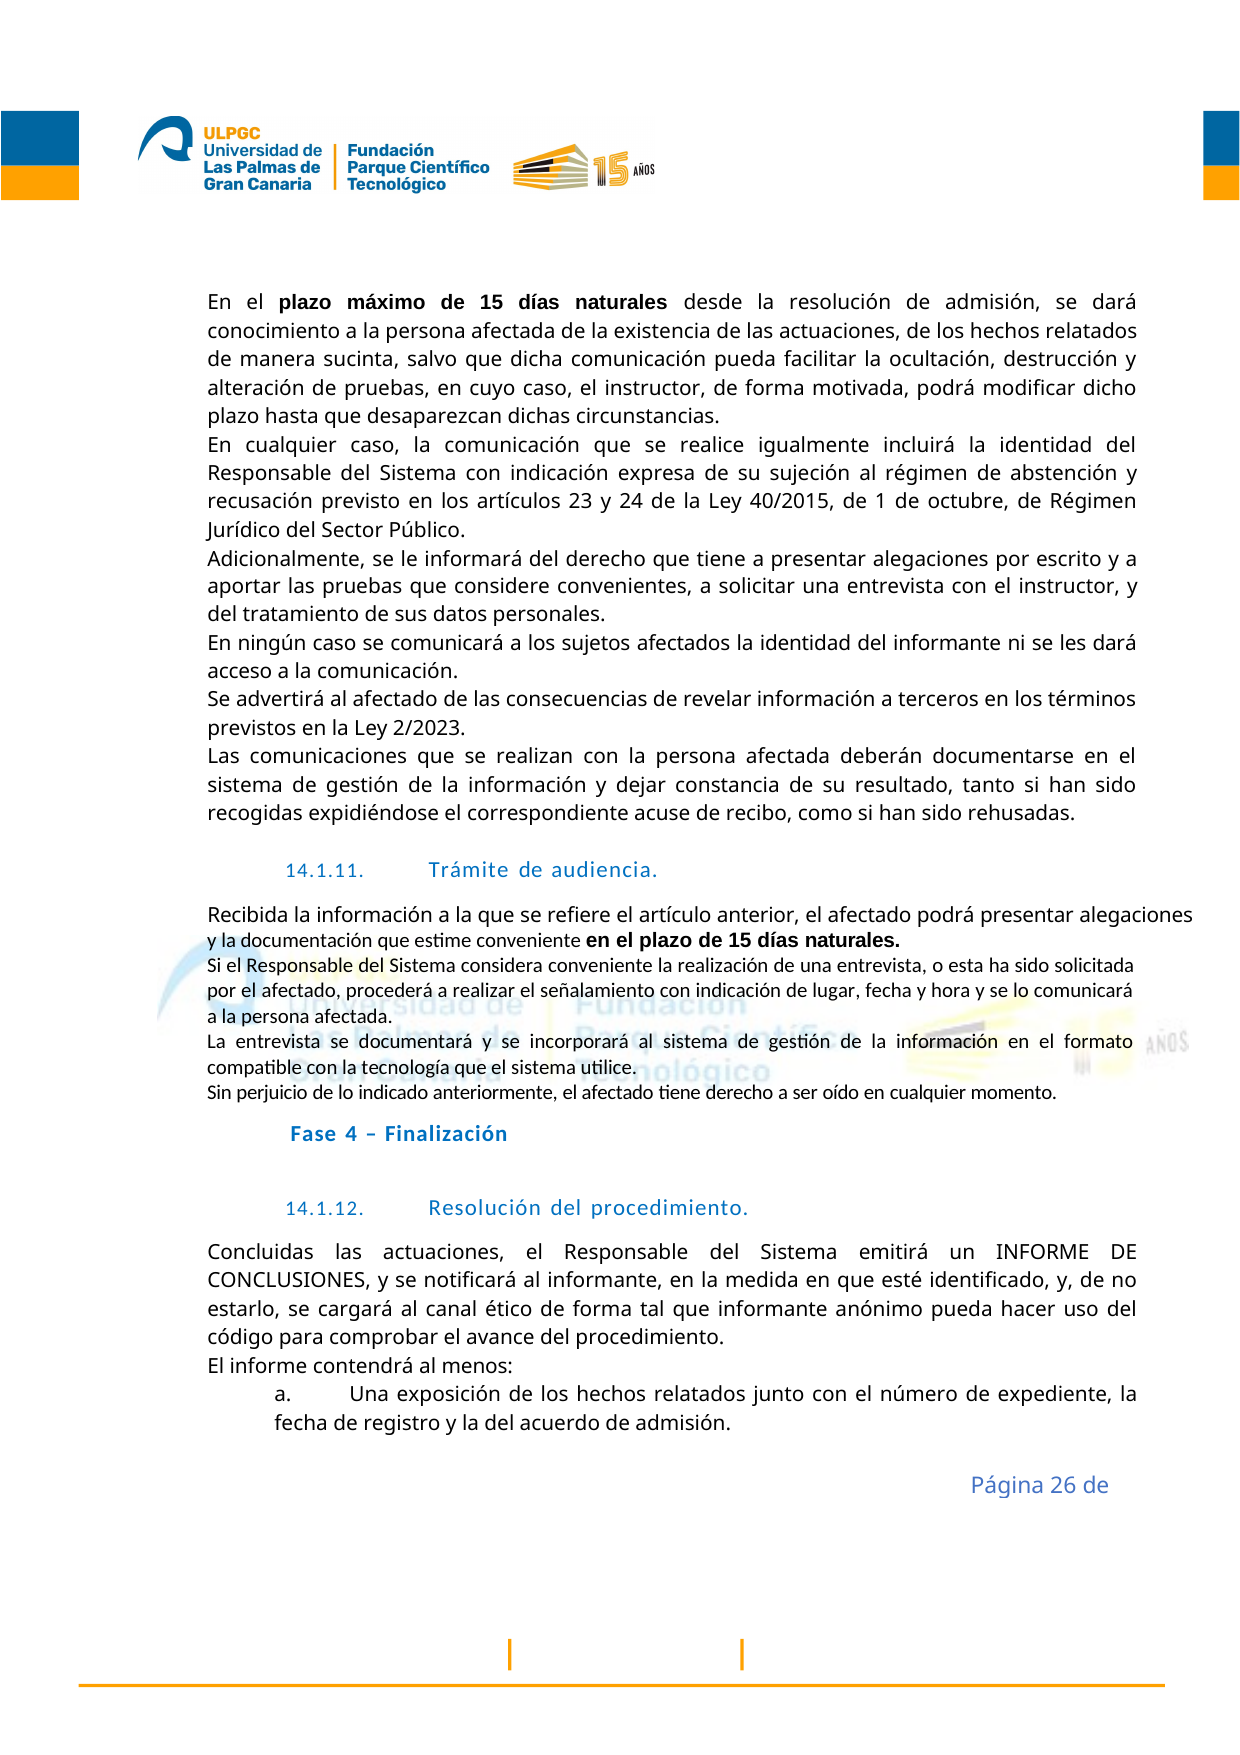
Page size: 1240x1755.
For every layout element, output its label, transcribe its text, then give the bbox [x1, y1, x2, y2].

text Concluidas las actuaciones, el Responsable del Sistema emitirá un INFORME DE CONCLUSIONES, y se notificará al informante, en la medida en que esté identificado, y, de no estarlo, se cargará al canal ético de forma tal que informante anónimo pueda hacer uso del código para comprobar el avance del procedimiento. [207, 1237, 1138, 1351]
text Se advertirá al afectado de las consecuencias de revelar información a terceros en los términos previstos en la Ley 2/2023. [207, 684, 1138, 741]
text Recibida la información a la que se refiere el artículo anterior, el afectado podrá presentar alegaciones [207, 900, 1195, 928]
list Trámite de audiencia. [285, 856, 1195, 884]
list Resolución del procedimiento. [285, 1193, 1195, 1221]
text En el plazo máximo de 15 días naturales desde la resolución de admisión, se dará conocimiento a la persona afectada de la existencia de las actuaciones, de los hechos relatados de manera sucinta, salvo que dicha comunicación pueda facilitar la ocultación, destrucción y alteración de pruebas, en cuyo caso, el instructor, de forma motivada, podrá modificar dicho plazo hasta que desaparezcan dichas circunstancias. [207, 287, 1138, 429]
text En ningún caso se comunicará a los sujetos afectados la identidad del informante ni se les dará acceso a la comunicación. [207, 628, 1137, 684]
text Las comunicaciones que se realizan con la persona afectada deberán documentarse en el sistema de gestión de la información y dejar constancia de su resultado, tanto si han sido recogidas expidiéndose el correspondiente acuse de recibo, como si han sido rehusadas. [207, 741, 1138, 827]
subtitle Fase 4 – Finalización [290, 1119, 1195, 1147]
text En cualquier caso, la comunicación que se realice igualmente incluirá la identidad del Responsable del Sistema con indicación expresa de su sujeción al régimen de abstención y recusación previsto en los artículos 23 y 24 de la Ley 40/2015, de 1 de octubre, de Régimen Jurídico del Sector Público. [207, 430, 1138, 543]
list Una exposición de los hechos relatados junto con el número de expediente, la fecha de registro y la del acuerdo de admisión. [274, 1379, 1137, 1436]
text Adicionalmente, se le informará del derecho que tiene a presentar alegaciones por escrito y a aportar las pruebas que considere convenientes, a solicitar una entrevista con el instructor, y del tratamiento de sus datos personales. [207, 544, 1138, 627]
text El informe contendrá al menos: [207, 1351, 1195, 1379]
